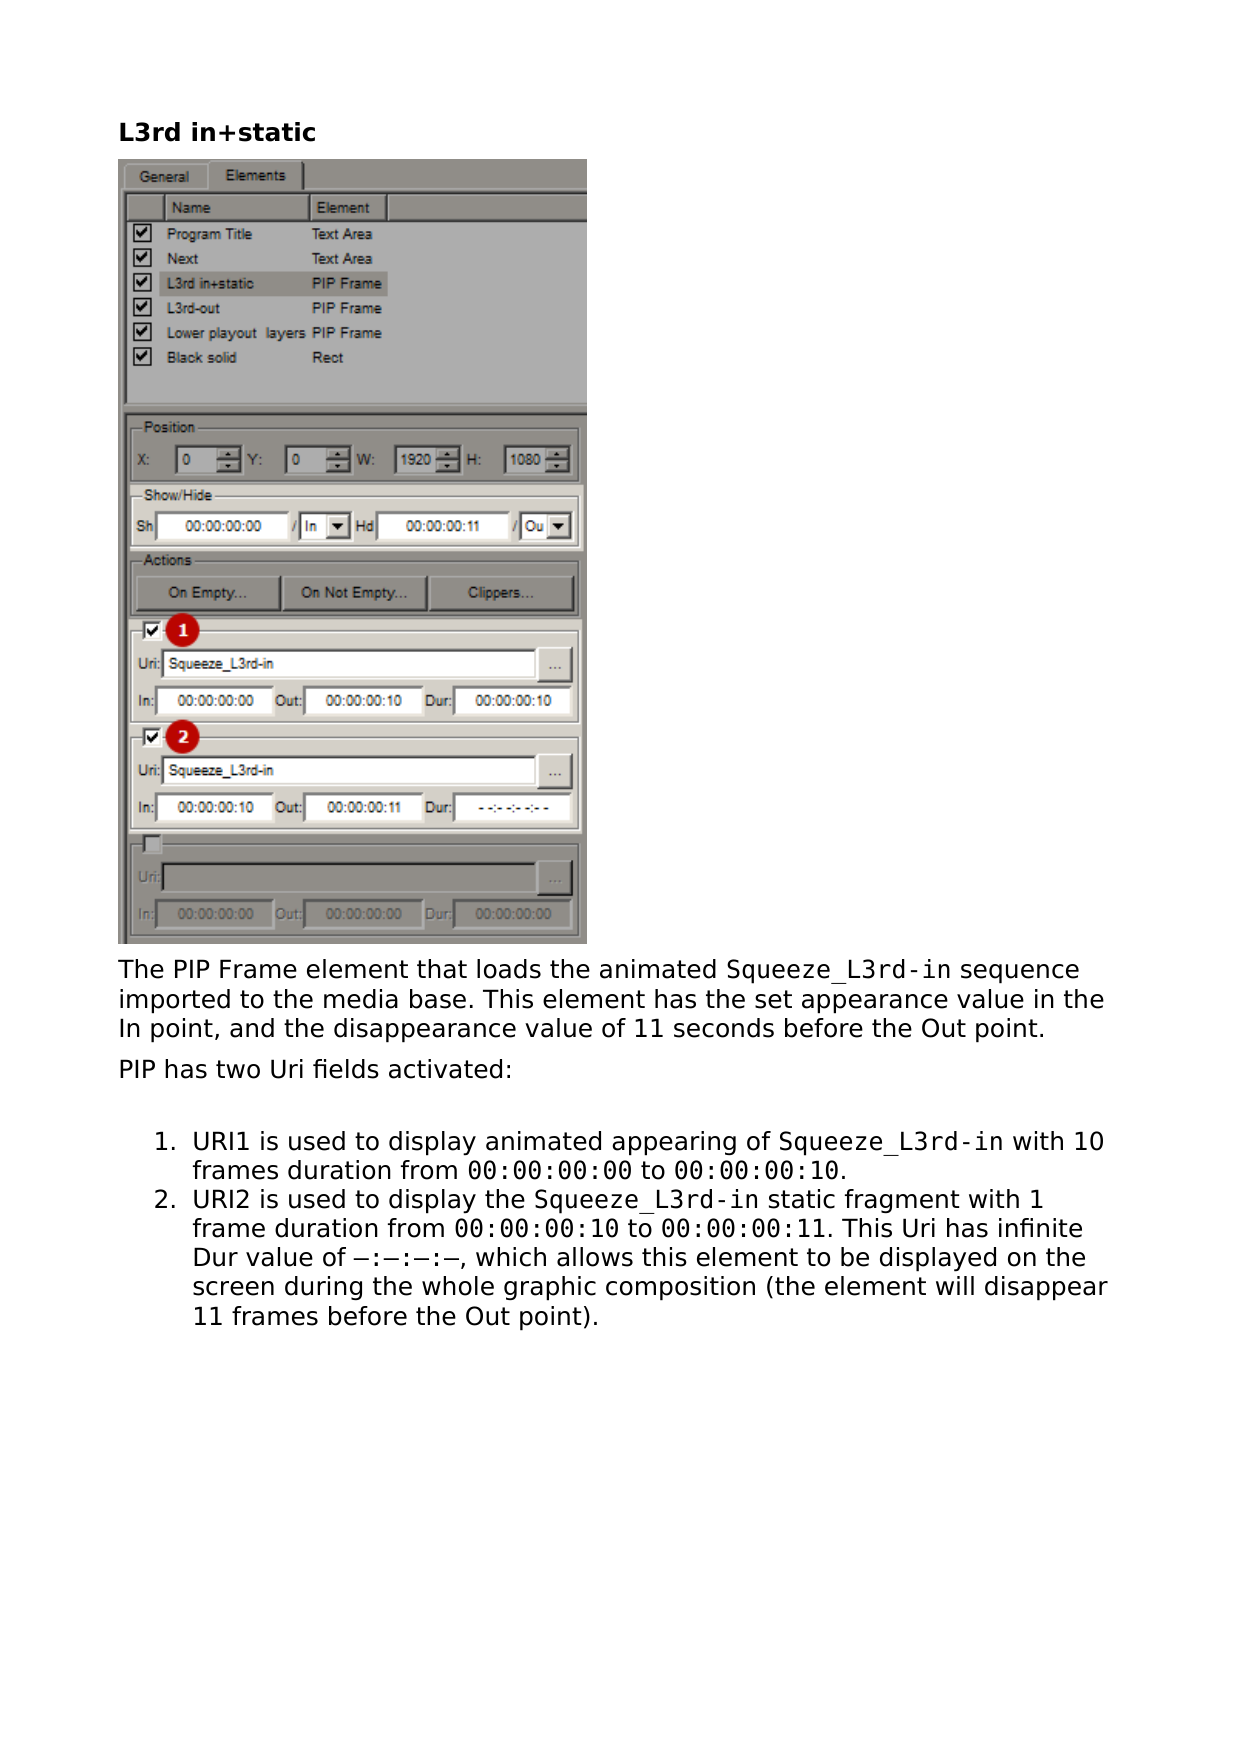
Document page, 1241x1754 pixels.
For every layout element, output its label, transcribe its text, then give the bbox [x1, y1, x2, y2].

text The PIP Frame element that loads the animated Squeeze_L3rd-in sequence imported to the media base. This element has the set appearance value in the In point, and the disappearance value of 11 seconds before the Out point. [118, 956, 1122, 1043]
list URI1 is used to display animated appearing of Squeeze_L3rd-in with 10 frames duration from 00:00:00:00 to 00:00:00:10. [177, 1127, 1122, 1185]
list URI2 is used to display the Squeeze_L3rd-in static fragment with 1 frame duration from 00:00:00:10 to 00:00:00:11. This Uri has infinite Dur value of –:–:–:–, which allows this element to be displayed on the screen during the whole graphic composition (the element will disappear 11 frames before the Out point). [177, 1185, 1122, 1331]
subtitle L3rd in+static [118, 118, 1122, 147]
text PIP has two Uri fields activated: [118, 1056, 1122, 1085]
picture [118, 159, 587, 944]
